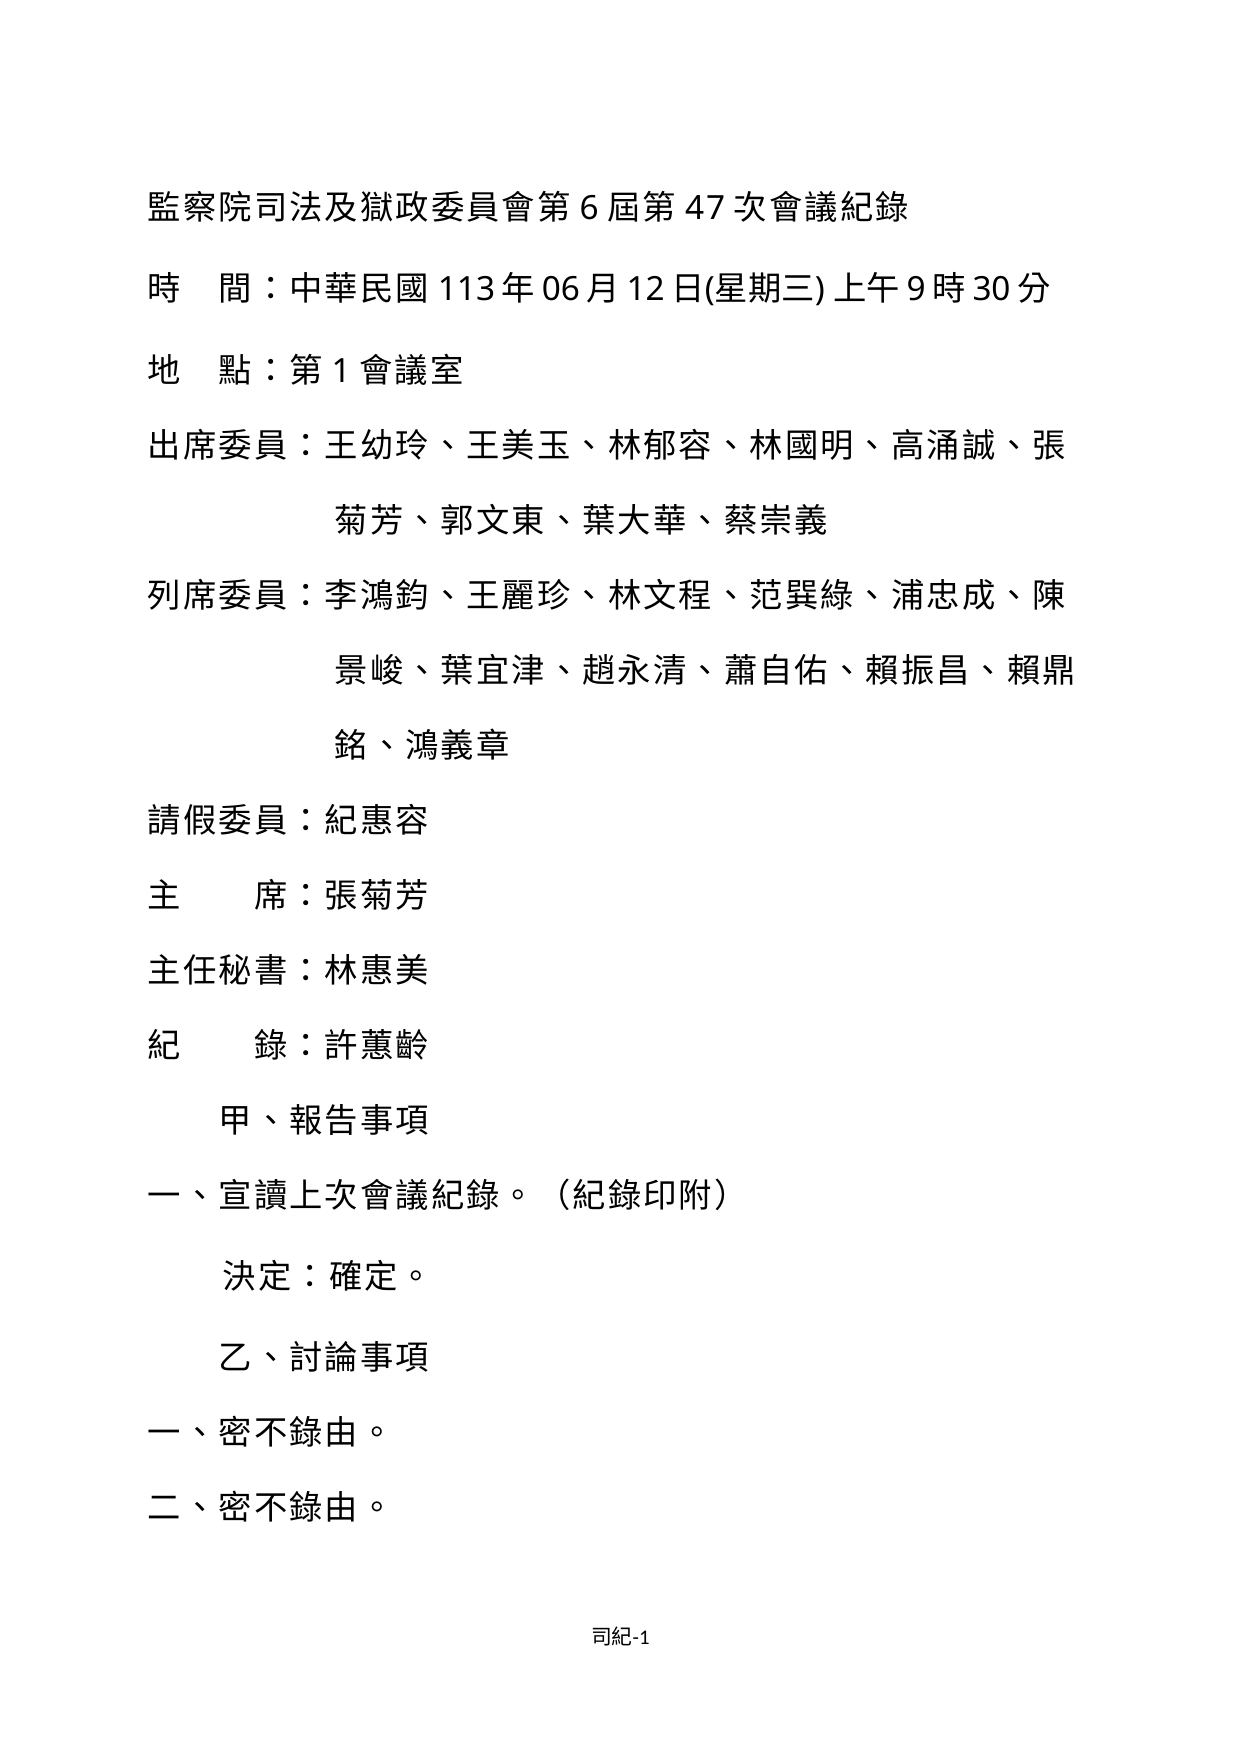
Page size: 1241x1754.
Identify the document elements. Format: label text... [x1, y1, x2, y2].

text 主任秘書：林惠美 [148, 930, 1092, 1005]
text 二、密不錄由。 [139, 1464, 1101, 1545]
text 一、密不錄由。 [148, 1393, 1092, 1464]
text 監察院司法及獄政委員會第6屆第47次會議紀錄 [139, 166, 1101, 245]
text 一、宣讀上次會議紀錄。（紀錄印附） [139, 1152, 1101, 1232]
text 時 間：中華民國113年06月12日(星期三) 上午9時30分 [139, 247, 1105, 326]
text 出席委員：王幼玲、王美玉、林郁容、林國明、高涌誠、張菊芳、郭文東、葉大華、蔡崇義 [148, 405, 1092, 555]
text 列席委員：李鴻鈞、王麗珍、林文程、范巽綠、浦忠成、陳景峻、葉宜津、趙永清、蕭自佑、賴振昌、賴鼎銘、鴻義章 [148, 555, 1092, 780]
text 地 點：第1會議室 [139, 328, 1101, 405]
text 請假委員：紀惠容 [148, 780, 1092, 855]
text 紀 錄：許蕙齡 [148, 1005, 1092, 1080]
text 決定：確定。 [214, 1234, 1101, 1313]
text 主 席：張菊芳 [148, 855, 1092, 930]
text 甲、報告事項 [148, 1080, 1092, 1152]
text 乙、討論事項 [139, 1316, 1101, 1393]
